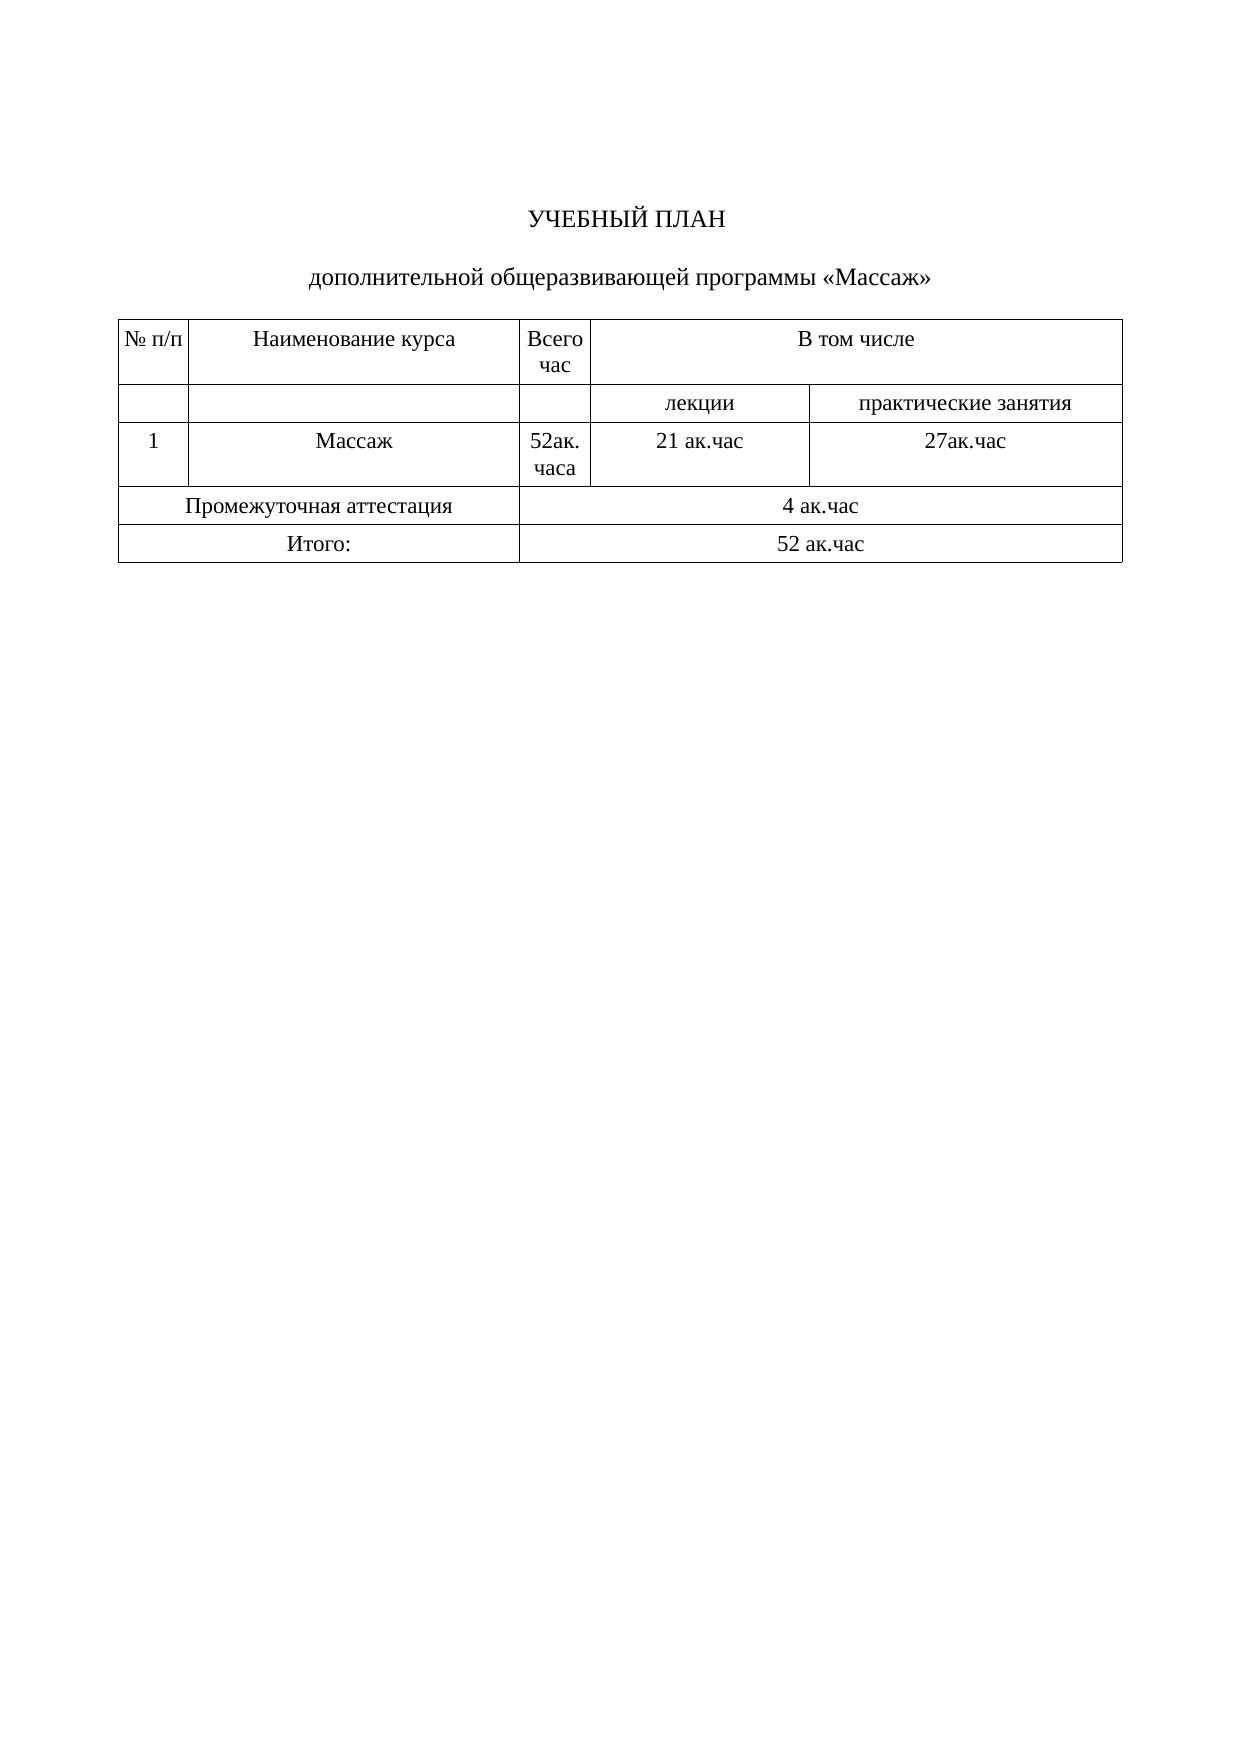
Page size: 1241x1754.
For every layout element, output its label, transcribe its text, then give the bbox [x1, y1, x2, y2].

table_cell Массаж [189, 423, 519, 486]
table_cell [189, 385, 519, 422]
text УЧЕБНЫЙ ПЛАН [118, 204, 1122, 233]
table_cell 27ак.час [810, 423, 1122, 486]
table_cell [520, 385, 590, 422]
table_cell 52 ак.час [520, 525, 1122, 562]
table_cell 1 [119, 423, 188, 486]
table_cell 21 ак.час [591, 423, 809, 486]
table_cell Промежуточная аттестация [119, 487, 519, 524]
table_cell Итого: [119, 525, 519, 562]
table_header Всего час [520, 320, 590, 384]
table_cell 52ак.часа [520, 423, 590, 486]
table_header Наименование курса [189, 320, 519, 384]
table_cell лекции [591, 385, 809, 422]
text дополнительной общеразвивающей программы «Массаж» [118, 262, 1122, 291]
table_cell [119, 385, 188, 422]
table_cell практические занятия [810, 385, 1122, 422]
table_cell 4 ак.час [520, 487, 1122, 524]
table_header В том числе [591, 320, 1122, 384]
table_header № п/п [119, 320, 188, 384]
